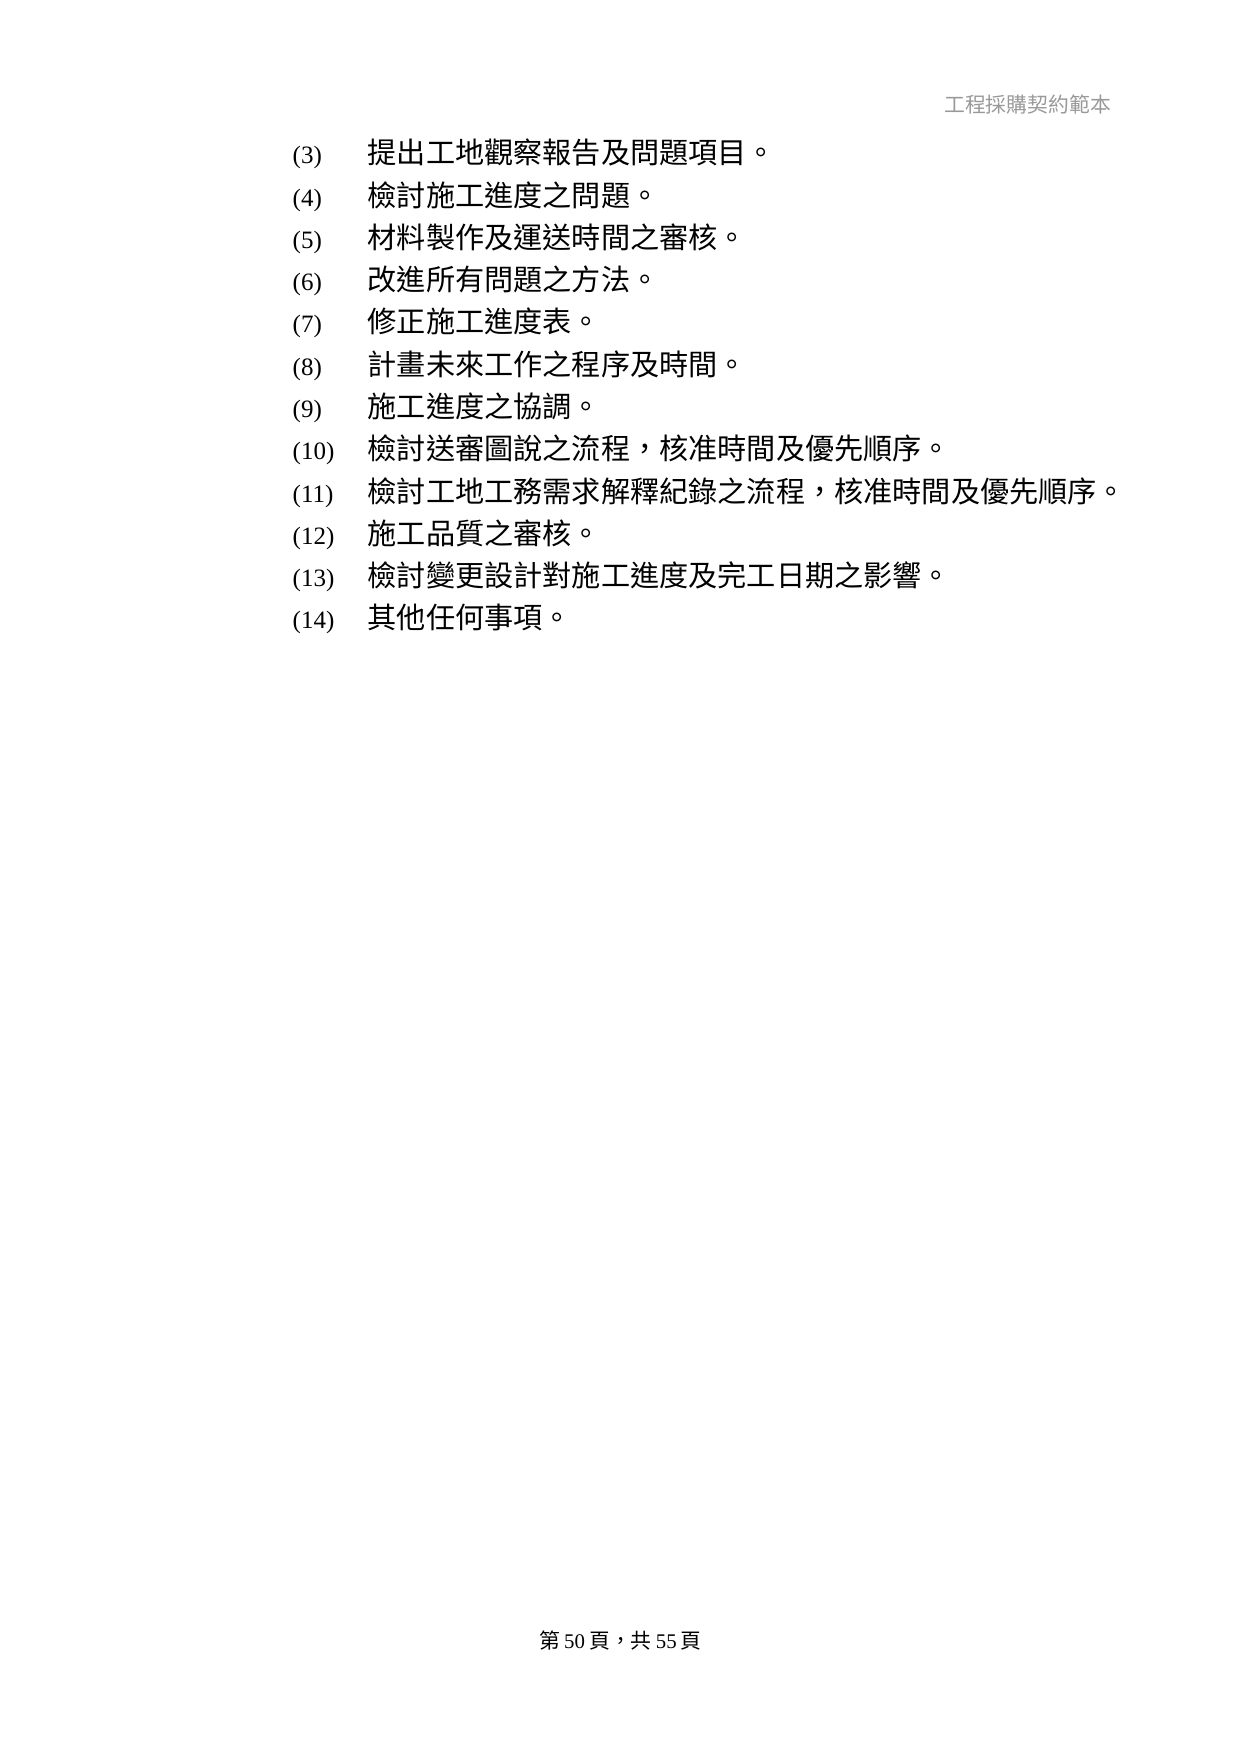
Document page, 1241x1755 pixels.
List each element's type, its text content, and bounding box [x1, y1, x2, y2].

list 材料製作及運送時間之審核。 [292, 214, 1110, 257]
list 檢討施工進度之問題。 [292, 172, 1110, 214]
list 檢討變更設計對施工進度及完工日期之影響。 [292, 553, 1110, 595]
list 修正施工進度表。 [292, 299, 1110, 341]
list 檢討送審圖說之流程，核准時間及優先順序。 [292, 426, 1110, 468]
list 改進所有問題之方法。 [292, 257, 1110, 299]
list 提出工地觀察報告及問題項目。 [292, 130, 1110, 172]
list 檢討工地工務需求解釋紀錄之流程，核准時間及優先順序。 [292, 468, 1110, 511]
list 施工進度之協調。 [292, 384, 1110, 426]
list 施工品質之審核。 [292, 511, 1110, 553]
list 計畫未來工作之程序及時間。 [292, 341, 1110, 384]
list 其他任何事項。 [292, 595, 1110, 637]
